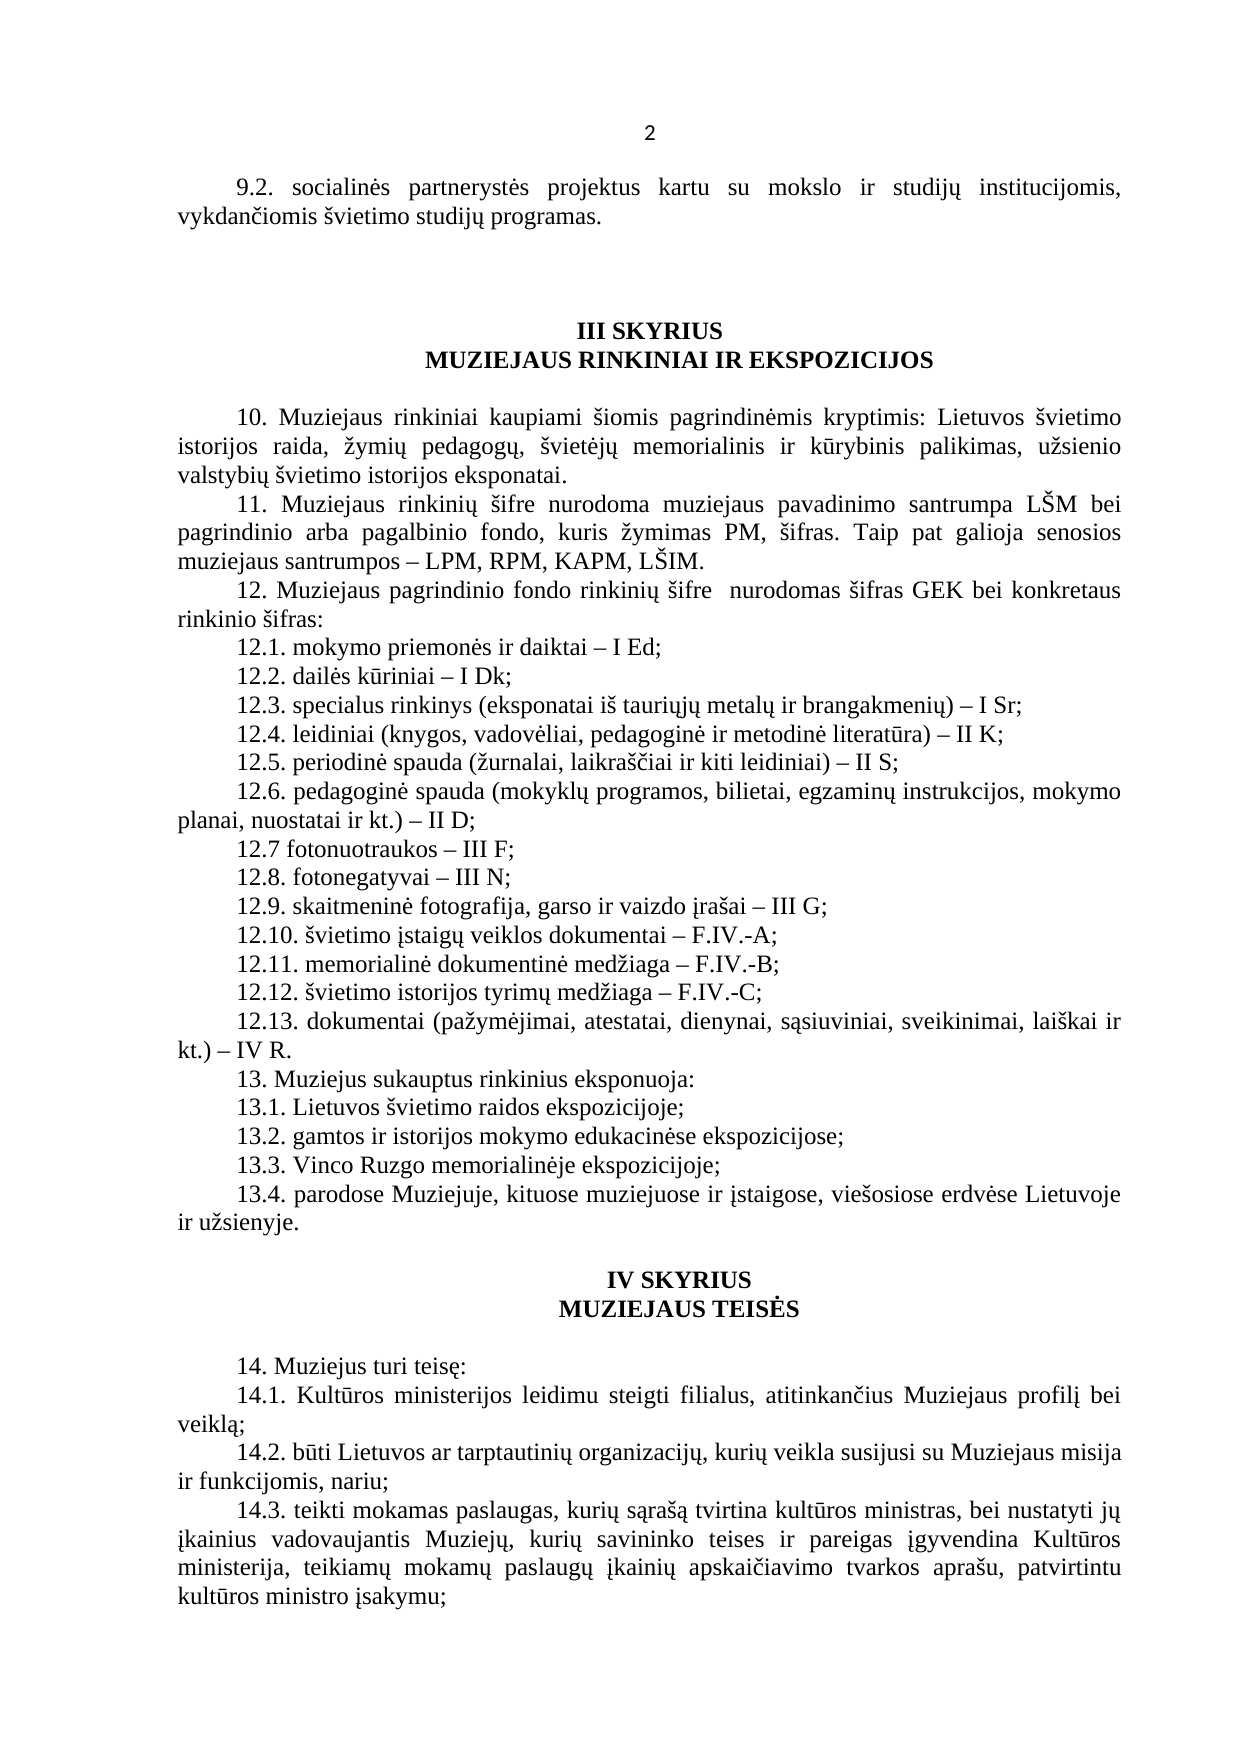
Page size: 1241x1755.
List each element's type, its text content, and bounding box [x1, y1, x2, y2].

text 12.13. dokumentai (pažymėjimai, atestatai, dienynai, sąsiuviniai, sveikinimai, laiškai ir kt.) – IV R. [177, 1006, 1122, 1064]
text 13.4. parodose Muziejuje, kituose muziejuose ir įstaigose, viešosiose erdvėse Lietuvoje ir užsienyje. [177, 1179, 1122, 1236]
text 14.2. būti Lietuvos ar tarptautinių organizacijų, kurių veikla susijusi su Muziejaus misija ir funkcijomis, nariu; [177, 1437, 1122, 1495]
text 13. Muziejus sukauptus rinkinius eksponuoja: [177, 1064, 1122, 1092]
text 14. Muziejus turi teisę: [177, 1351, 1122, 1380]
text IV SKYRIUS [177, 1265, 1122, 1294]
text 12.1. mokymo priemonės ir daiktai – I Ed; [177, 632, 1122, 661]
text 10. Muziejaus rinkiniai kaupiami šiomis pagrindinėmis kryptimis: Lietuvos švietimo istorijos raida, žymių pedagogų, švietėjų memorialinis ir kūrybinis palikimas, užsienio valstybių švietimo istorijos eksponatai. [177, 402, 1122, 489]
text 12.7 fotonuotraukos – III F; [177, 834, 1122, 862]
text 12.12. švietimo istorijos tyrimų medžiaga – F.IV.-C; [177, 977, 1122, 1006]
text 13.2. gamtos ir istorijos mokymo edukacinėse ekspozicijose; [177, 1121, 1122, 1150]
text III SKYRIUS [177, 316, 1122, 345]
text 14.3. teikti mokamas paslaugas, kurių sąrašą tvirtina kultūros ministras, bei nustatyti jų įkainius vadovaujantis Muziejų, kurių savininko teises ir pareigas įgyvendina Kultūros ministerija, teikiamų mokamų paslaugų įkainių apskaičiavimo tvarkos aprašu, patvirtintu kultūros ministro įsakymu; [177, 1495, 1122, 1610]
text 12.8. fotonegatyvai – III N; [177, 862, 1122, 891]
text 9.2. socialinės partnerystės projektus kartu su mokslo ir studijų institucijomis, vykdančiomis švietimo studijų programas. [177, 172, 1122, 230]
text 13.3. Vinco Ruzgo memorialinėje ekspozicijoje; [177, 1150, 1122, 1179]
text 12.5. periodinė spauda (žurnalai, laikraščiai ir kiti leidiniai) – II S; [177, 747, 1122, 776]
text 12.3. specialus rinkinys (eksponatai iš tauriųjų metalų ir brangakmenių) – I Sr; [177, 690, 1122, 719]
text 12.6. pedagoginė spauda (mokyklų programos, bilietai, egzaminų instrukcijos, mokymo planai, nuostatai ir kt.) – II D; [177, 776, 1122, 834]
text 12.9. skaitmeninė fotografija, garso ir vaizdo įrašai – III G; [177, 891, 1122, 920]
text 12.2. dailės kūriniai – I Dk; [177, 661, 1122, 690]
text 12.10. švietimo įstaigų veiklos dokumentai – F.IV.-A; [177, 920, 1122, 949]
text MUZIEJAUS TEISĖS [177, 1294, 1122, 1322]
text MUZIEJAUS RINKINIAI IR EKSPOZICIJOS [177, 345, 1122, 374]
text 11. Muziejaus rinkinių šifre nurodoma muziejaus pavadinimo santrumpa LŠM bei pagrindinio arba pagalbinio fondo, kuris žymimas PM, šifras. Taip pat galioja senosios muziejaus santrumpos – LPM, RPM, KAPM, LŠIM. [177, 489, 1122, 575]
text 12. Muziejaus pagrindinio fondo rinkinių šifre nurodomas šifras GEK bei konkretaus rinkinio šifras: [177, 575, 1122, 632]
text 12.11. memorialinė dokumentinė medžiaga – F.IV.-B; [177, 949, 1122, 977]
text 12.4. leidiniai (knygos, vadovėliai, pedagoginė ir metodinė literatūra) – II K; [177, 719, 1122, 747]
text 14.1. Kultūros ministerijos leidimu steigti filialus, atitinkančius Muziejaus profilį bei veiklą; [177, 1380, 1122, 1437]
text 13.1. Lietuvos švietimo raidos ekspozicijoje; [177, 1092, 1122, 1121]
